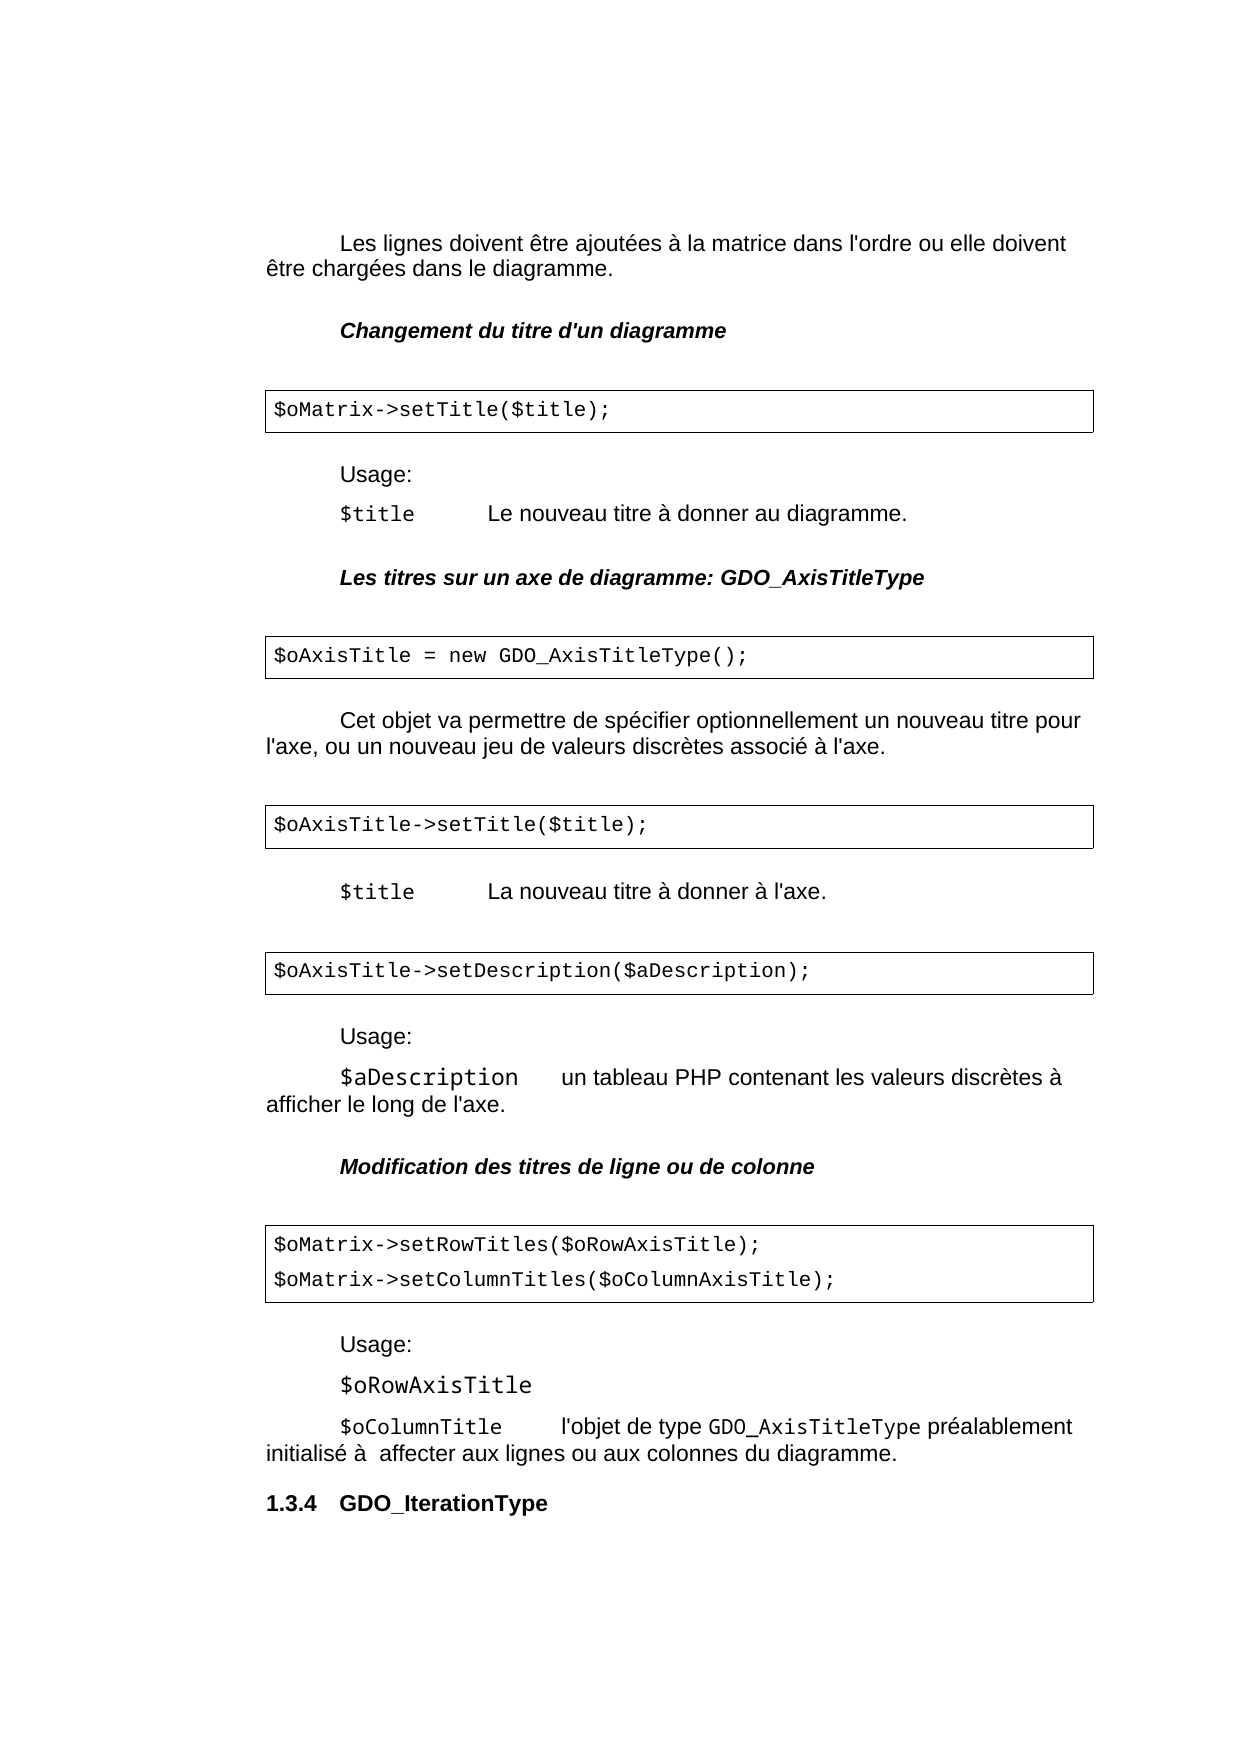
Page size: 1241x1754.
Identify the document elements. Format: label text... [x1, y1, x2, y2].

text $oMatrix->setColumnTitles($oColumnAxisTitle); [274, 1269, 1084, 1293]
text $oAxisTitle->setTitle($title); [274, 814, 1084, 838]
text [266, 806, 1093, 848]
text $title La nouveau titre à donner à l'axe. [266, 849, 1093, 906]
text [266, 918, 1093, 952]
text $oMatrix->setRowTitles($oRowAxisTitle); [274, 1234, 1084, 1258]
text [266, 772, 1093, 805]
subtitle GDO_IterationType [266, 1491, 1093, 1516]
text Les lignes doivent être ajoutées à la matrice dans l'ordre ou elle doivent être chargées dans le diagramme. [266, 230, 1093, 282]
text [266, 1191, 1093, 1225]
subtitle Les titres sur un axe de diagramme: GDO_AxisTitleType [266, 566, 1093, 590]
text $aDescription un tableau PHP contenant les valeurs discrètes à afficher le long de l'axe. [266, 1061, 1093, 1118]
text Cet objet va permettre de spécifier optionnellement un nouveau titre pour l'axe, ou un nouveau jeu de valeurs discrètes associé à l'axe. [266, 679, 1093, 759]
text [266, 953, 1093, 994]
text $oAxisTitle->setDescription($aDescription); [274, 961, 1084, 984]
text $oRowAxisTitle [266, 1369, 1093, 1400]
subtitle Changement du titre d'un diagramme [266, 319, 1093, 343]
text [266, 637, 1093, 678]
text [266, 602, 1093, 636]
text [266, 1226, 1093, 1302]
text Usage: [266, 995, 1093, 1049]
text Usage: [266, 1303, 1093, 1357]
subtitle Modification des titres de ligne ou de colonne [266, 1154, 1093, 1179]
text [265, 356, 1093, 390]
text [266, 391, 1093, 432]
text Usage: [266, 433, 1093, 487]
text $oAxisTitle = new GDO_AxisTitleType(); [274, 645, 1084, 669]
text $oMatrix->setTitle($title); [274, 398, 1084, 422]
text $oColumnTitle l'objet de type GDO_AxisTitleType préalablement initialisé à affecter aux lignes ou aux colonnes du diagramme. [266, 1412, 1093, 1466]
text $title Le nouveau titre à donner au diagramme. [266, 499, 1093, 528]
